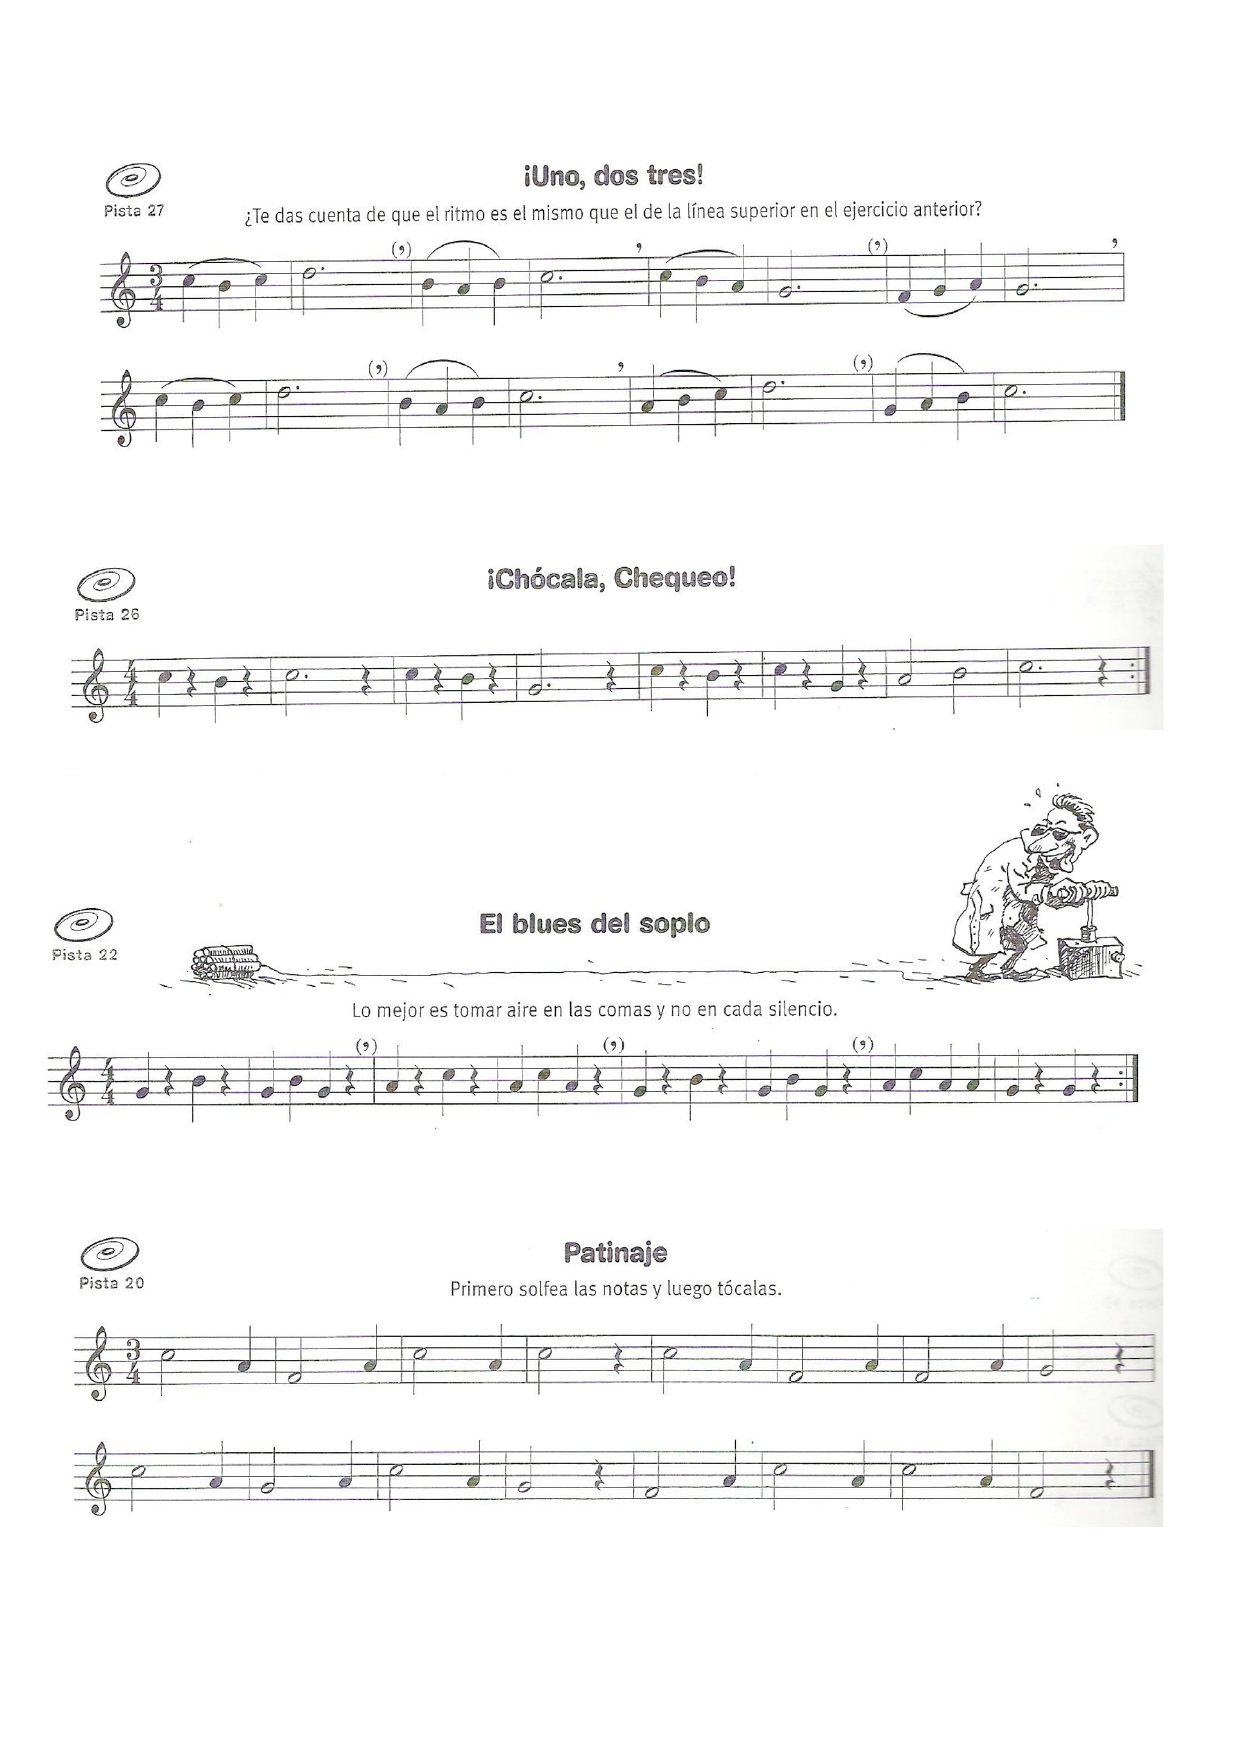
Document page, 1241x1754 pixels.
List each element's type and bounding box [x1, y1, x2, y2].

picture [54, 1229, 1164, 1527]
picture [40, 774, 1163, 1130]
picture [95, 144, 1138, 454]
picture [43, 545, 1164, 730]
